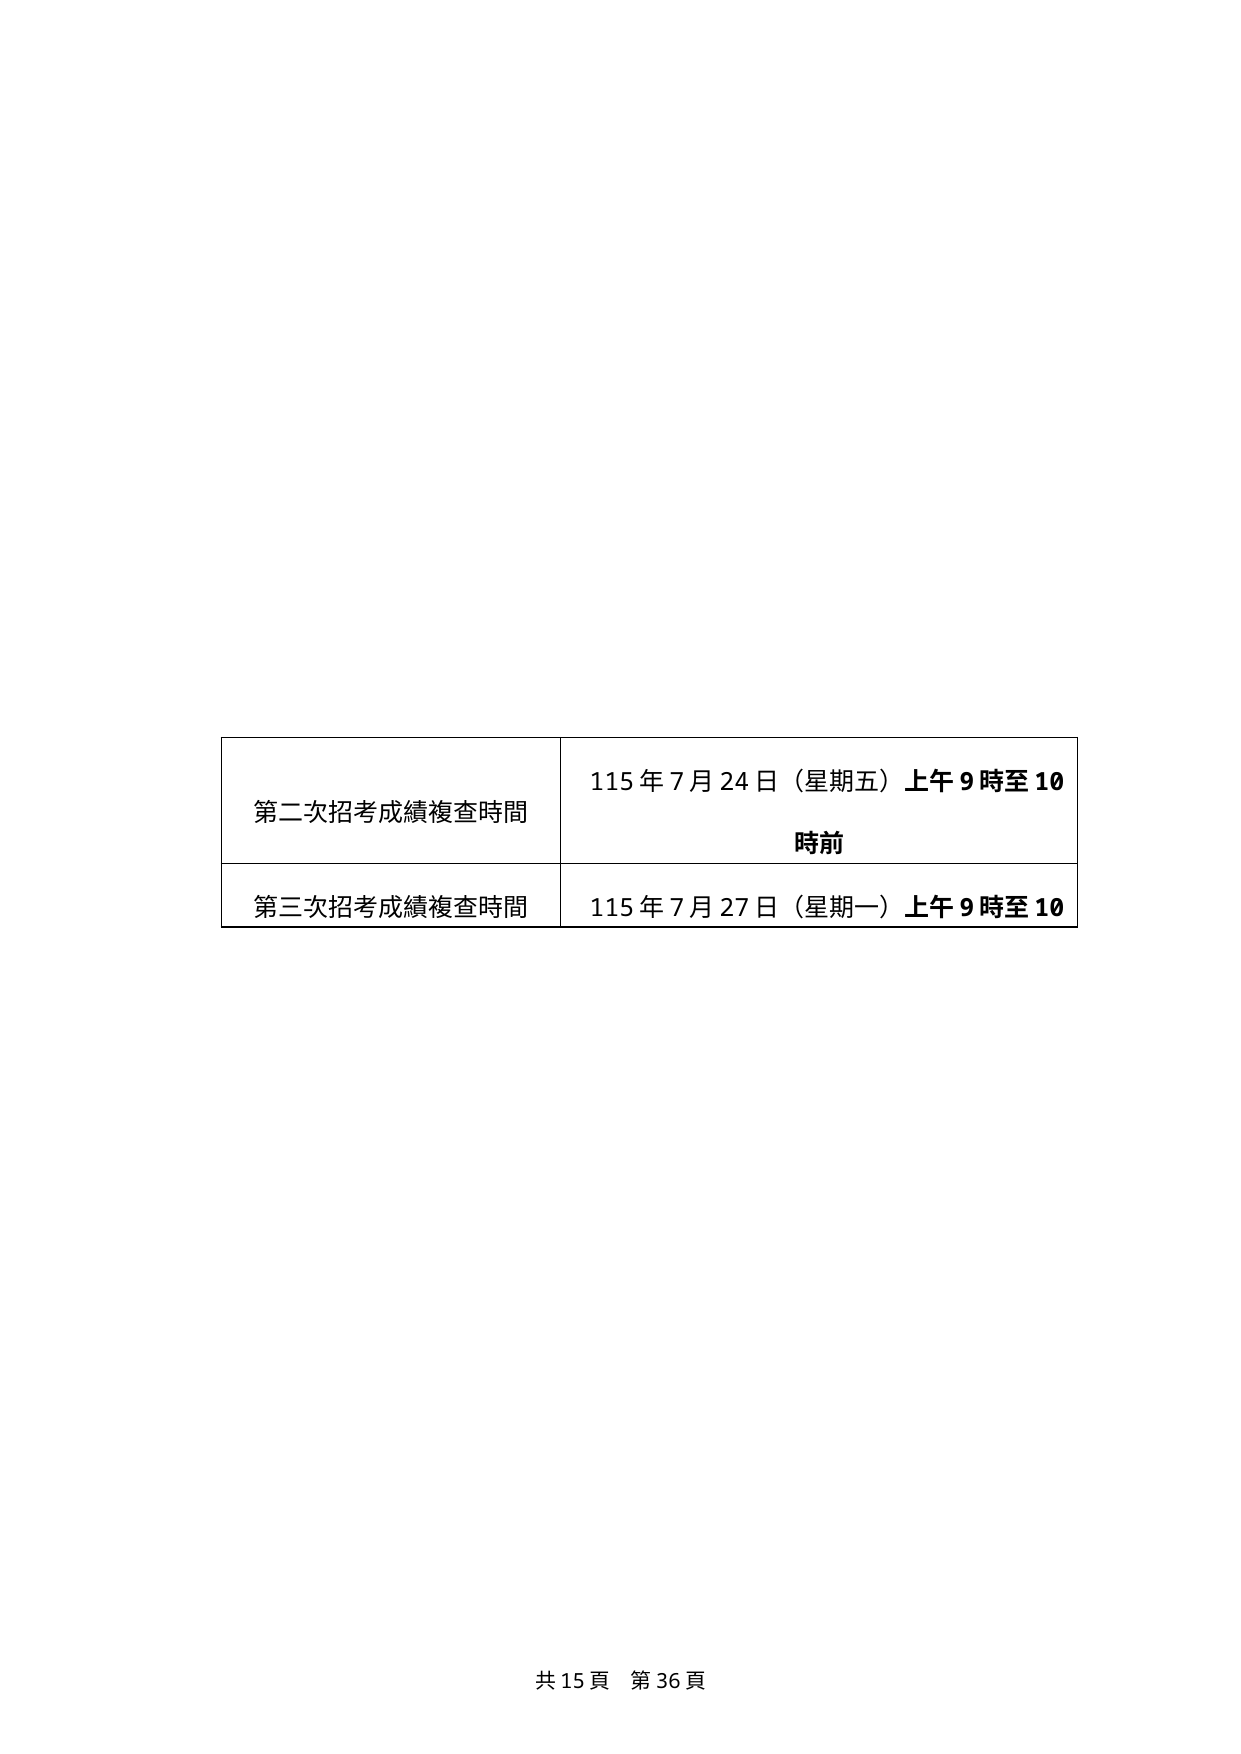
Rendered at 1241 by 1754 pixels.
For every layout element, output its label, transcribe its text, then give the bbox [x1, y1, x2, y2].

table_cell 115年7月24日（星期五）上午9時至10時前 [561, 738, 1077, 863]
table_cell 第三次招考成績複查時間 [222, 864, 560, 926]
table_cell 第二次招考成績複查時間 [222, 738, 560, 863]
table_cell 115年7月27日（星期一）上午9時至10 [561, 864, 1077, 926]
